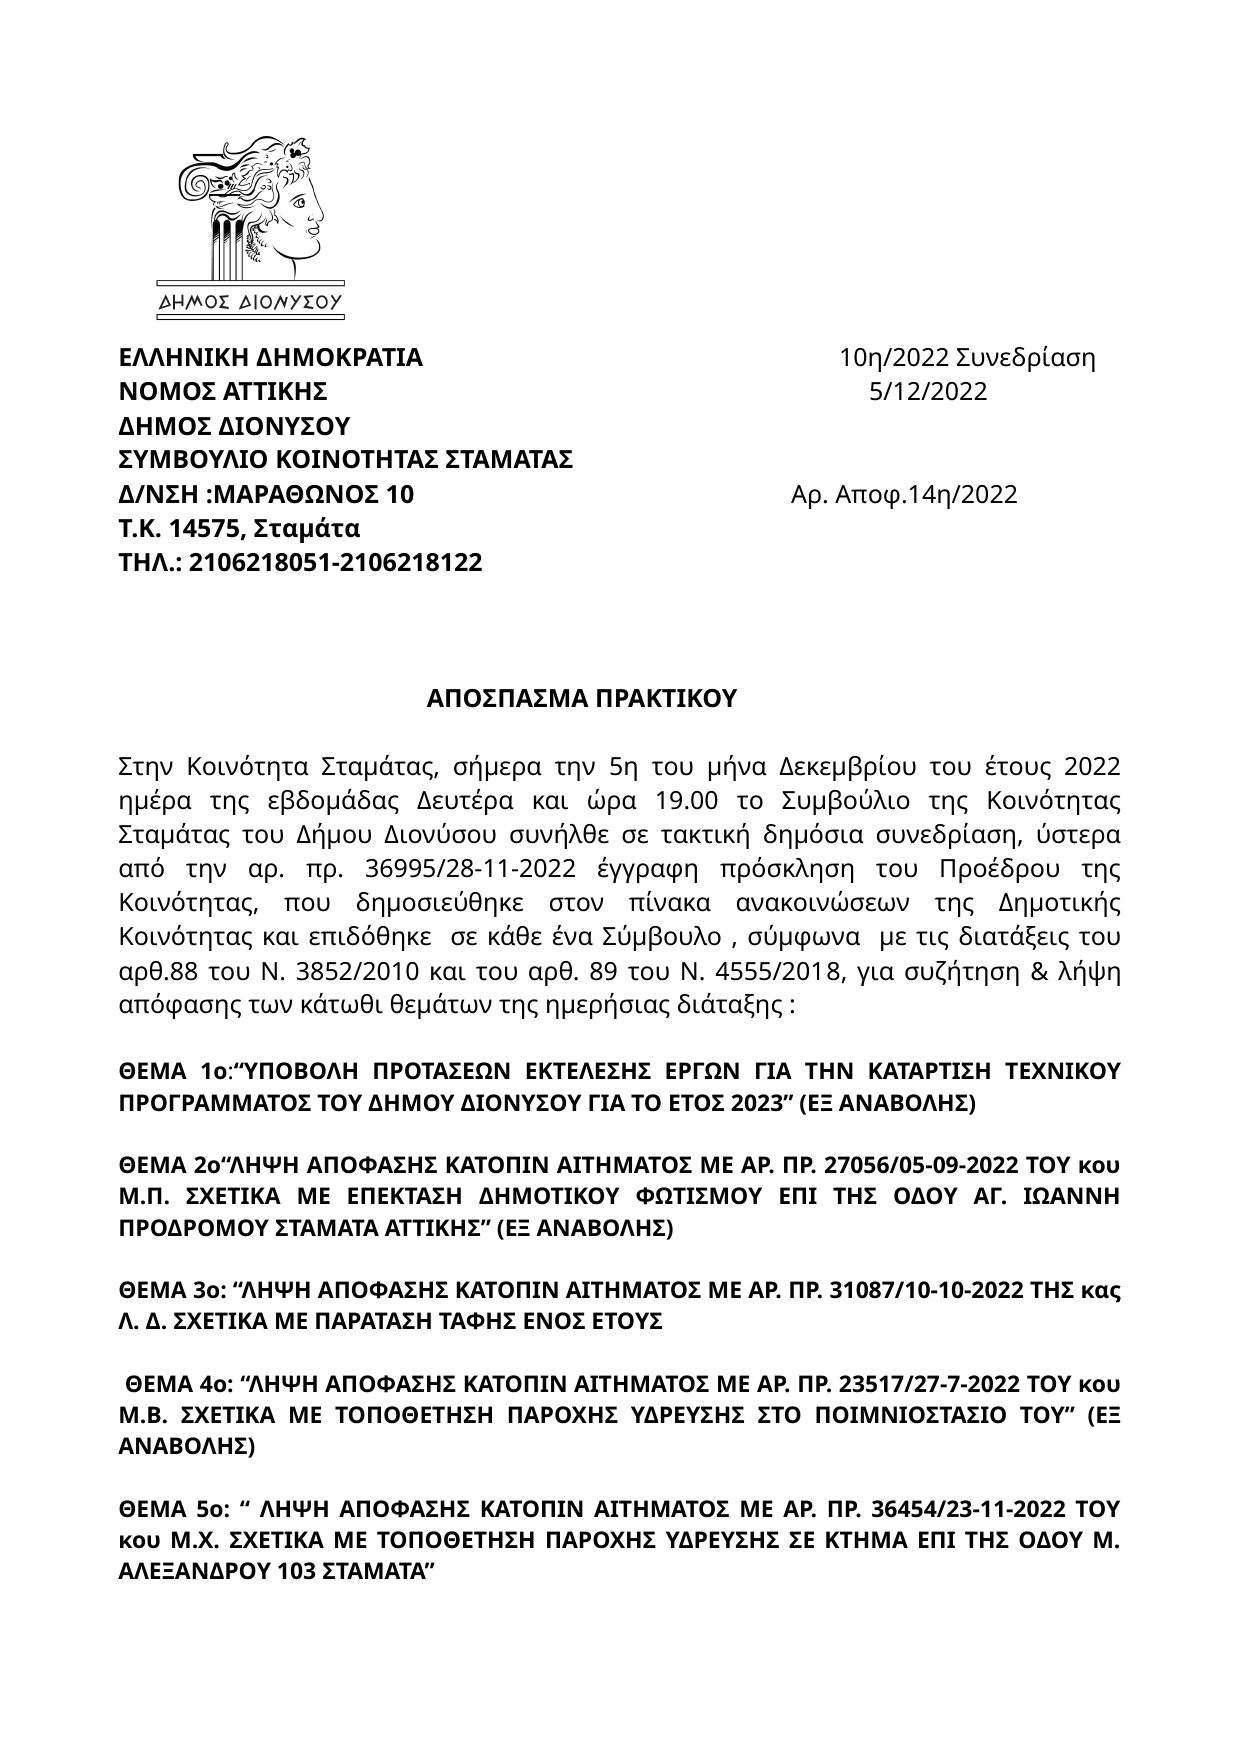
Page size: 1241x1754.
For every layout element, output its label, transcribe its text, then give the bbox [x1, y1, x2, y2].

text Τ.Κ. 14575, Σταμάτα [118, 510, 1122, 544]
text Δ/ΝΣΗ :ΜΑΡΑΘΩΝΟΣ 10 Αρ. Αποφ.14η/2022 [118, 476, 1122, 510]
text ΘΕΜΑ 3ο: “ΛΗΨΗ ΑΠΟΦΑΣΗΣ ΚΑΤΟΠΙΝ ΑΙΤΗΜΑΤΟΣ ΜΕ ΑΡ. ΠΡ. 31087/10-10-2022 ΤΗΣ κας Λ. Δ. ΣΧΕΤΙΚΑ ΜΕ ΠΑΡΑΤΑΣΗ ΤΑΦΗΣ ΕΝΟΣ ΕΤΟΥΣ [118, 1274, 1122, 1337]
text ΤΗΛ.: 2106218051-2106218122 [118, 544, 1122, 578]
text ΘΕΜΑ 1o:“ΥΠΟΒΟΛΗ ΠΡΟΤΑΣΕΩΝ ΕΚΤΕΛΕΣΗΣ ΕΡΓΩΝ ΓΙΑ ΤΗΝ ΚΑΤΑΡΤΙΣΗ ΤΕΧΝΙΚΟΥ ΠΡΟΓΡΑΜΜΑΤΟΣ ΤΟΥ ΔΗΜΟΥ ΔΙΟΝΥΣΟΥ ΓΙΑ ΤΟ ΕΤΟΣ 2023” (ΕΞ ΑΝΑΒΟΛΗΣ) [118, 1055, 1122, 1118]
text ΝΟΜΟΣ ΑΤΤΙΚΗΣ 5/12/2022 [118, 374, 1122, 408]
text ΕΛΛΗΝΙΚΗ ΔΗΜΟΚΡΑΤΙΑ 10η/2022 Συνεδρίαση [118, 340, 1122, 374]
text ΘΕΜΑ 4ο: “ΛΗΨΗ ΑΠΟΦΑΣΗΣ ΚΑΤΟΠΙΝ ΑΙΤΗΜΑΤΟΣ ΜΕ ΑΡ. ΠΡ. 23517/27-7-2022 ΤΟΥ κου Μ.Β. ΣΧΕΤΙΚΑ ΜΕ ΤΟΠΟΘΕΤΗΣΗ ΠΑΡΟΧΗΣ ΥΔΡΕΥΣΗΣ ΣΤΟ ΠΟΙΜΝΙΟΣΤΑΣΙΟ ΤΟΥ” (ΕΞ ΑΝΑΒΟΛΗΣ) [118, 1368, 1122, 1462]
text ΑΠΟΣΠΑΣΜΑ ΠΡΑΚΤΙΚΟΥ [118, 681, 1122, 715]
text ΘΕΜΑ 5ο: “ ΛΗΨΗ ΑΠΟΦΑΣΗΣ ΚΑΤΟΠΙΝ ΑΙΤΗΜΑΤΟΣ ΜΕ ΑΡ. ΠΡ. 36454/23-11-2022 ΤΟΥ κου Μ.Χ. ΣΧΕΤΙΚΑ ΜΕ ΤΟΠΟΘΕΤΗΣΗ ΠΑΡΟΧΗΣ ΥΔΡΕΥΣΗΣ ΣΕ ΚΤΗΜΑ ΕΠΙ ΤΗΣ ΟΔΟΥ Μ. ΑΛΕΞΑΝΔΡΟΥ 103 ΣΤΑΜΑΤΑ” [118, 1493, 1122, 1587]
text ΘΕΜΑ 2ο“ΛΗΨΗ ΑΠΟΦΑΣΗΣ ΚΑΤΟΠΙΝ ΑΙΤΗΜΑΤΟΣ ΜΕ ΑΡ. ΠΡ. 27056/05-09-2022 ΤΟΥ κου Μ.Π. ΣΧΕΤΙΚΑ ΜΕ ΕΠΕΚΤΑΣΗ ΔΗΜΟΤΙΚΟΥ ΦΩΤΙΣΜΟΥ ΕΠΙ ΤΗΣ ΟΔΟΥ ΑΓ. ΙΩΑΝΝΗ ΠΡΟΔΡΟΜΟΥ ΣΤΑΜΑΤΑ ΑΤΤΙΚΗΣ” (ΕΞ ΑΝΑΒΟΛΗΣ) [118, 1149, 1122, 1243]
text Στην Κοινότητα Σταμάτας, σήμερα την 5η του μήνα Δεκεμβρίου του έτους 2022 ημέρα της εβδομάδας Δευτέρα και ώρα 19.00 το Συμβούλιο της Κοινότητας Σταμάτας του Δήμου Διονύσου συνήλθε σε τακτική δημόσια συνεδρίαση, ύστερα από την αρ. πρ. 36995/28-11-2022 έγγραφη πρόσκληση του Προέδρου της Κοινότητας, που δημοσιεύθηκε στον πίνακα ανακοινώσεων της Δημοτικής Κοινότητας και επιδόθηκε σε κάθε ένα Σύμβουλο , σύμφωνα με τις διατάξεις του αρθ.88 του Ν. 3852/2010 και του αρθ. 89 του Ν. 4555/2018, για συζήτηση & λήψη απόφασης των κάτωθι θεμάτων της ημερήσιας διάταξης : [118, 749, 1122, 1021]
text ΔΗΜΟΣ ΔΙΟΝΥΣΟΥ [118, 408, 1122, 442]
text ΣΥΜΒΟΥΛΙΟ KOINOTHTAΣ ΣΤΑΜΑΤΑΣ [118, 442, 1122, 476]
